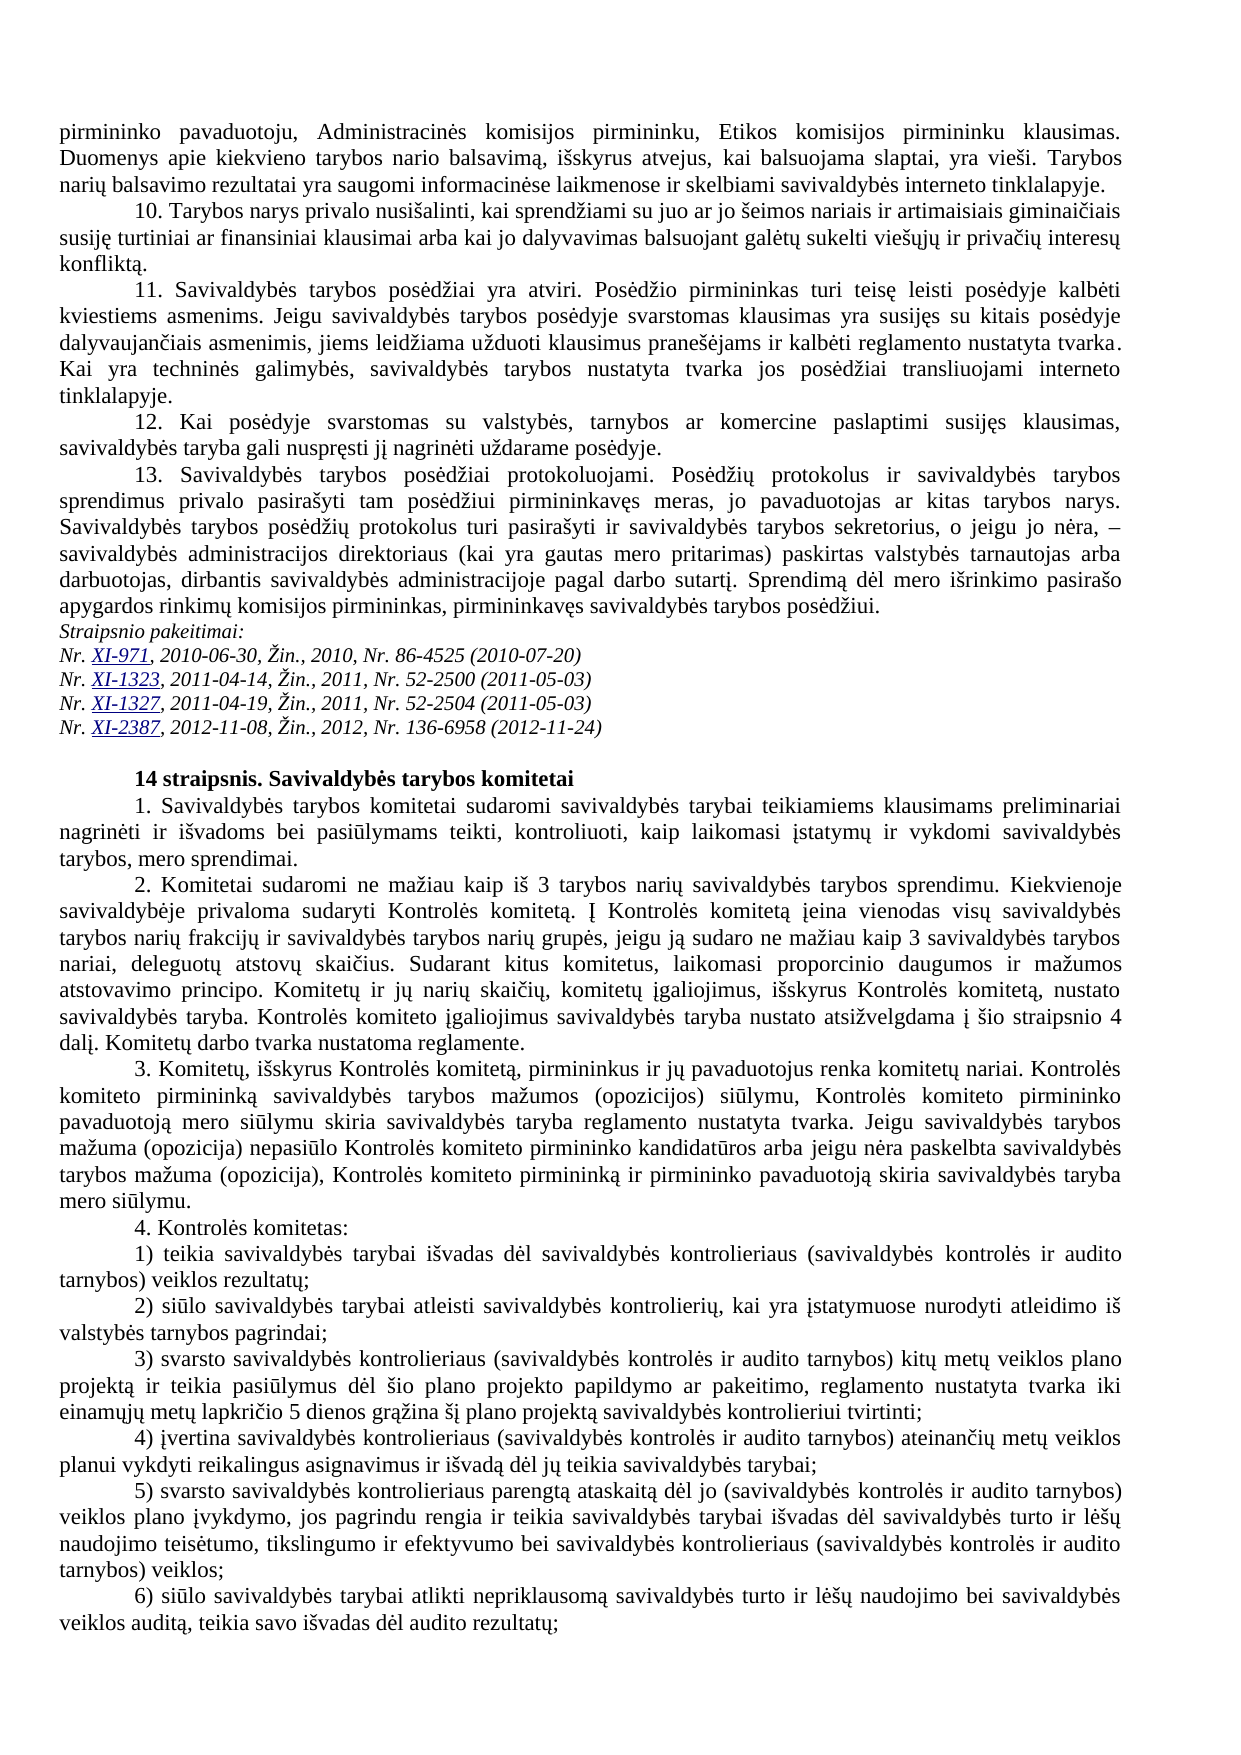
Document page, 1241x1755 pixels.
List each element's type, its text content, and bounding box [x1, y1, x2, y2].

text 5) svarsto savivaldybės kontrolieriaus parengtą ataskaitą dėl jo (savivaldybės kontrolės ir audito tarnybos) veiklos plano įvykdymo, jos pagrindu rengia ir teikia savivaldybės tarybai išvadas dėl savivaldybės turto ir lėšų naudojimo teisėtumo, tikslingumo ir efektyvumo bei savivaldybės kontrolieriaus (savivaldybės kontrolės ir audito tarnybos) veiklos; [59, 1477, 1122, 1582]
text 11. Savivaldybės tarybos posėdžiai yra atviri. Posėdžio pirmininkas turi teisę leisti posėdyje kalbėti kviestiems asmenims. Jeigu savivaldybės tarybos posėdyje svarstomas klausimas yra susijęs su kitais posėdyje dalyvaujančiais asmenimis, jiems leidžiama užduoti klausimus pranešėjams ir kalbėti reglamento nustatyta tvarka. Kai yra techninės galimybės, savivaldybės tarybos nustatyta tvarka jos posėdžiai transliuojami interneto tinklalapyje. [59, 276, 1122, 408]
text Straipsnio pakeitimai: [59, 619, 1122, 643]
text pirmininko pavaduotoju, Administracinės komisijos pirmininku, Etikos komisijos pirmininku klausimas. Duomenys apie kiekvieno tarybos nario balsavimą, išskyrus atvejus, kai balsuojama slaptai, yra vieši. Tarybos narių balsavimo rezultatai yra saugomi informacinėse laikmenose ir skelbiami savivaldybės interneto tinklalapyje. [59, 118, 1122, 197]
text 3) svarsto savivaldybės kontrolieriaus (savivaldybės kontrolės ir audito tarnybos) kitų metų veiklos plano projektą ir teikia pasiūlymus dėl šio plano projekto papildymo ar pakeitimo, reglamento nustatyta tvarka iki einamųjų metų lapkričio 5 dienos grąžina šį plano projektą savivaldybės kontrolieriui tvirtinti; [59, 1345, 1122, 1424]
text 4) įvertina savivaldybės kontrolieriaus (savivaldybės kontrolės ir audito tarnybos) ateinančių metų veiklos planui vykdyti reikalingus asignavimus ir išvadą dėl jų teikia savivaldybės tarybai; [59, 1424, 1122, 1477]
text 2) siūlo savivaldybės tarybai atleisti savivaldybės kontrolierių, kai yra įstatymuose nurodyti atleidimo iš valstybės tarnybos pagrindai; [59, 1293, 1122, 1345]
text Nr. XI-1327, 2011-04-19, Žin., 2011, Nr. 52-2504 (2011-05-03) [59, 691, 1122, 715]
text Nr. XI-2387, 2012-11-08, Žin., 2012, Nr. 136-6958 (2012-11-24) [59, 715, 1122, 739]
text 1) teikia savivaldybės tarybai išvadas dėl savivaldybės kontrolieriaus (savivaldybės kontrolės ir audito tarnybos) veiklos rezultatų; [59, 1240, 1122, 1293]
text 3. Komitetų, išskyrus Kontrolės komitetą, pirmininkus ir jų pavaduotojus renka komitetų nariai. Kontrolės komiteto pirmininką savivaldybės tarybos mažumos (opozicijos) siūlymu, Kontrolės komiteto pirmininko pavaduotoją mero siūlymu skiria savivaldybės taryba reglamento nustatyta tvarka. Jeigu savivaldybės tarybos mažuma (opozicija) nepasiūlo Kontrolės komiteto pirmininko kandidatūros arba jeigu nėra paskelbta savivaldybės tarybos mažuma (opozicija), Kontrolės komiteto pirmininką ir pirmininko pavaduotoją skiria savivaldybės taryba mero siūlymu. [59, 1055, 1122, 1213]
text 2. Komitetai sudaromi ne mažiau kaip iš 3 tarybos narių savivaldybės tarybos sprendimu. Kiekvienoje savivaldybėje privaloma sudaryti Kontrolės komitetą. Į Kontrolės komitetą įeina vienodas visų savivaldybės tarybos narių frakcijų ir savivaldybės tarybos narių grupės, jeigu ją sudaro ne mažiau kaip 3 savivaldybės tarybos nariai, deleguotų atstovų skaičius. Sudarant kitus komitetus, laikomasi proporcinio daugumos ir mažumos atstovavimo principo. Komitetų ir jų narių skaičių, komitetų įgaliojimus, išskyrus Kontrolės komitetą, nustato savivaldybės taryba. Kontrolės komiteto įgaliojimus savivaldybės taryba nustato atsižvelgdama į šio straipsnio 4 dalį. Komitetų darbo tvarka nustatoma reglamente. [59, 871, 1122, 1055]
text 10. Tarybos narys privalo nusišalinti, kai sprendžiami su juo ar jo šeimos nariais ir artimaisiais giminaičiais susiję turtiniai ar finansiniai klausimai arba kai jo dalyvavimas balsuojant galėtų sukelti viešųjų ir privačių interesų konfliktą. [59, 197, 1122, 276]
text 13. Savivaldybės tarybos posėdžiai protokoluojami. Posėdžių protokolus ir savivaldybės tarybos sprendimus privalo pasirašyti tam posėdžiui pirmininkavęs meras, jo pavaduotojas ar kitas tarybos narys. Savivaldybės tarybos posėdžių protokolus turi pasirašyti ir savivaldybės tarybos sekretorius, o jeigu jo nėra, – savivaldybės administracijos direktoriaus (kai yra gautas mero pritarimas) paskirtas valstybės tarnautojas arba darbuotojas, dirbantis savivaldybės administracijoje pagal darbo sutartį. Sprendimą dėl mero išrinkimo pasirašo apygardos rinkimų komisijos pirmininkas, pirmininkavęs savivaldybės tarybos posėdžiui. [59, 461, 1122, 619]
text 12. Kai posėdyje svarstomas su valstybės, tarnybos ar komercine paslaptimi susijęs klausimas, savivaldybės taryba gali nuspręsti jį nagrinėti uždarame posėdyje. [59, 408, 1122, 461]
text 14 straipsnis. Savivaldybės tarybos komitetai [59, 766, 1122, 792]
text Nr. XI-971, 2010-06-30, Žin., 2010, Nr. 86-4525 (2010-07-20) [59, 643, 1122, 667]
text Nr. XI-1323, 2011-04-14, Žin., 2011, Nr. 52-2500 (2011-05-03) [59, 667, 1122, 691]
text 4. Kontrolės komitetas: [59, 1213, 1122, 1240]
text 6) siūlo savivaldybės tarybai atlikti nepriklausomą savivaldybės turto ir lėšų naudojimo bei savivaldybės veiklos auditą, teikia savo išvadas dėl audito rezultatų; [59, 1582, 1122, 1635]
text 1. Savivaldybės tarybos komitetai sudaromi savivaldybės tarybai teikiamiems klausimams preliminariai nagrinėti ir išvadoms bei pasiūlymams teikti, kontroliuoti, kaip laikomasi įstatymų ir vykdomi savivaldybės tarybos, mero sprendimai. [59, 792, 1122, 871]
